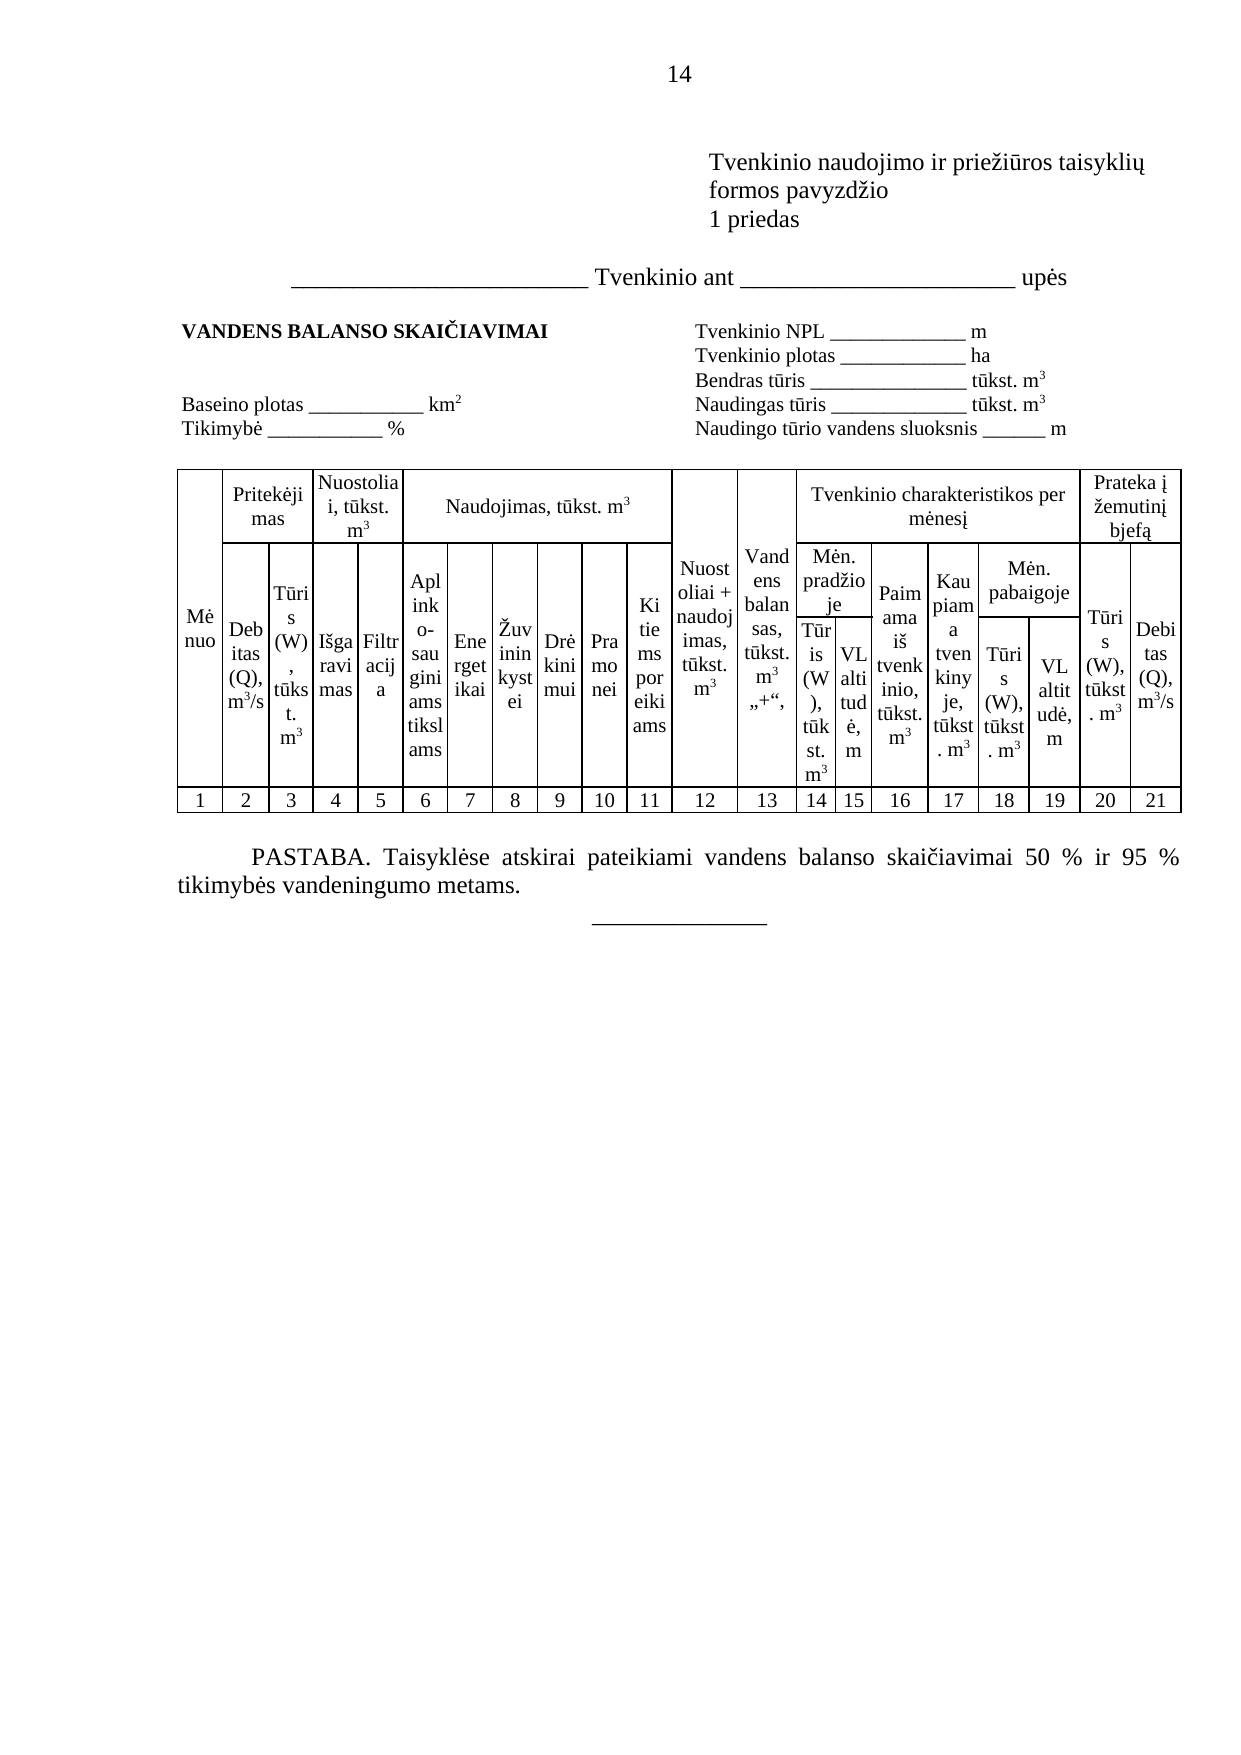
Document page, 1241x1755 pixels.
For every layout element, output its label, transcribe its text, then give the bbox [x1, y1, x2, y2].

table_cell Drėkinimui [538, 544, 581, 786]
text PASTABA. Taisyklėse atskirai pateikiami vandens balanso skaičiavimai 50 % ir 95 % tikimybės vandeningumo metams. [177, 842, 1181, 899]
table_header VANDENS BALANSO SKAIČIAVIMAI [177, 319, 691, 392]
table_header Tvenkinio charakteristikos per mėnesį [797, 470, 1079, 542]
table_cell 7 [448, 788, 452, 812]
text formos pavyzdžio [177, 176, 1181, 204]
text 1 priedas [177, 204, 1181, 233]
table_cell 12 [733, 788, 737, 812]
table_cell 1 [218, 788, 222, 812]
table_cell Tūris (W), tūkst. m3 [979, 618, 1028, 786]
table_cell 20 [1126, 788, 1130, 812]
table_cell Išgaravimas [314, 544, 357, 786]
table_cell Ki tiems poreikiams [628, 544, 671, 786]
table_header Pritekėjimas [223, 470, 312, 542]
table_cell Debitas (Q), m3/s [1131, 544, 1180, 786]
table_cell Pramonei [583, 544, 626, 786]
table_cell Tūris (W), tūkst. m3 [797, 618, 801, 786]
table_cell VL altitudė, m [1030, 618, 1079, 786]
table_cell Kaupiama tvenkinyje, tūkst. m3 [929, 544, 978, 786]
table_cell Mėn. pradžioje [797, 544, 801, 616]
table_cell 14 [831, 788, 835, 812]
table_cell Žuvininkystei [493, 544, 537, 786]
text Tvenkinio naudojimo ir priežiūros taisyklių [177, 147, 1181, 176]
table_header Vandens balansas, tūkst. m3 „+“, [738, 470, 796, 786]
table_cell Energetikai [448, 544, 492, 786]
table_cell Mėn. pabaigoje [979, 544, 1079, 616]
table_cell 8 [493, 788, 497, 812]
table_cell Debitas (Q), m3/s [223, 544, 268, 786]
table_cell 8 [533, 788, 537, 812]
table_cell 15 [867, 788, 871, 812]
table_cell Mėn. pradžioje [867, 544, 871, 616]
table_header Naudojimas, tūkst. m3 [404, 470, 671, 542]
table_cell 14 [797, 788, 801, 812]
table_cell 17 [974, 788, 978, 812]
table_cell Paimama iš tvenkinio, tūkst. m3 [872, 544, 927, 786]
text ______________ [177, 899, 1181, 928]
table_cell Tūris (W), tūkst. m3 [270, 544, 312, 786]
table_cell Tūris (W), tūkst. m3 [831, 618, 835, 786]
table_cell 16 [872, 788, 876, 812]
table_cell 13 [792, 788, 796, 812]
table_cell Filtracija [359, 544, 402, 786]
table_cell Tūris (W), tūkst. m3 [1081, 544, 1130, 786]
table_cell Aplinko-sauginiams tikslams [404, 544, 447, 786]
text Tvenkinio ant ______________________ upės [177, 262, 1181, 291]
table_cell VL altitudė, m [836, 618, 871, 786]
table_header Nuostoliai + naudojimas, tūkst. m3 [673, 470, 737, 786]
table_cell 9 [538, 788, 542, 812]
table_cell 2 [223, 788, 227, 812]
table_cell 7 [488, 788, 492, 812]
table_header Mėnuo [178, 470, 222, 786]
table_cell 18 [979, 788, 983, 812]
table_cell 6 [443, 788, 447, 812]
